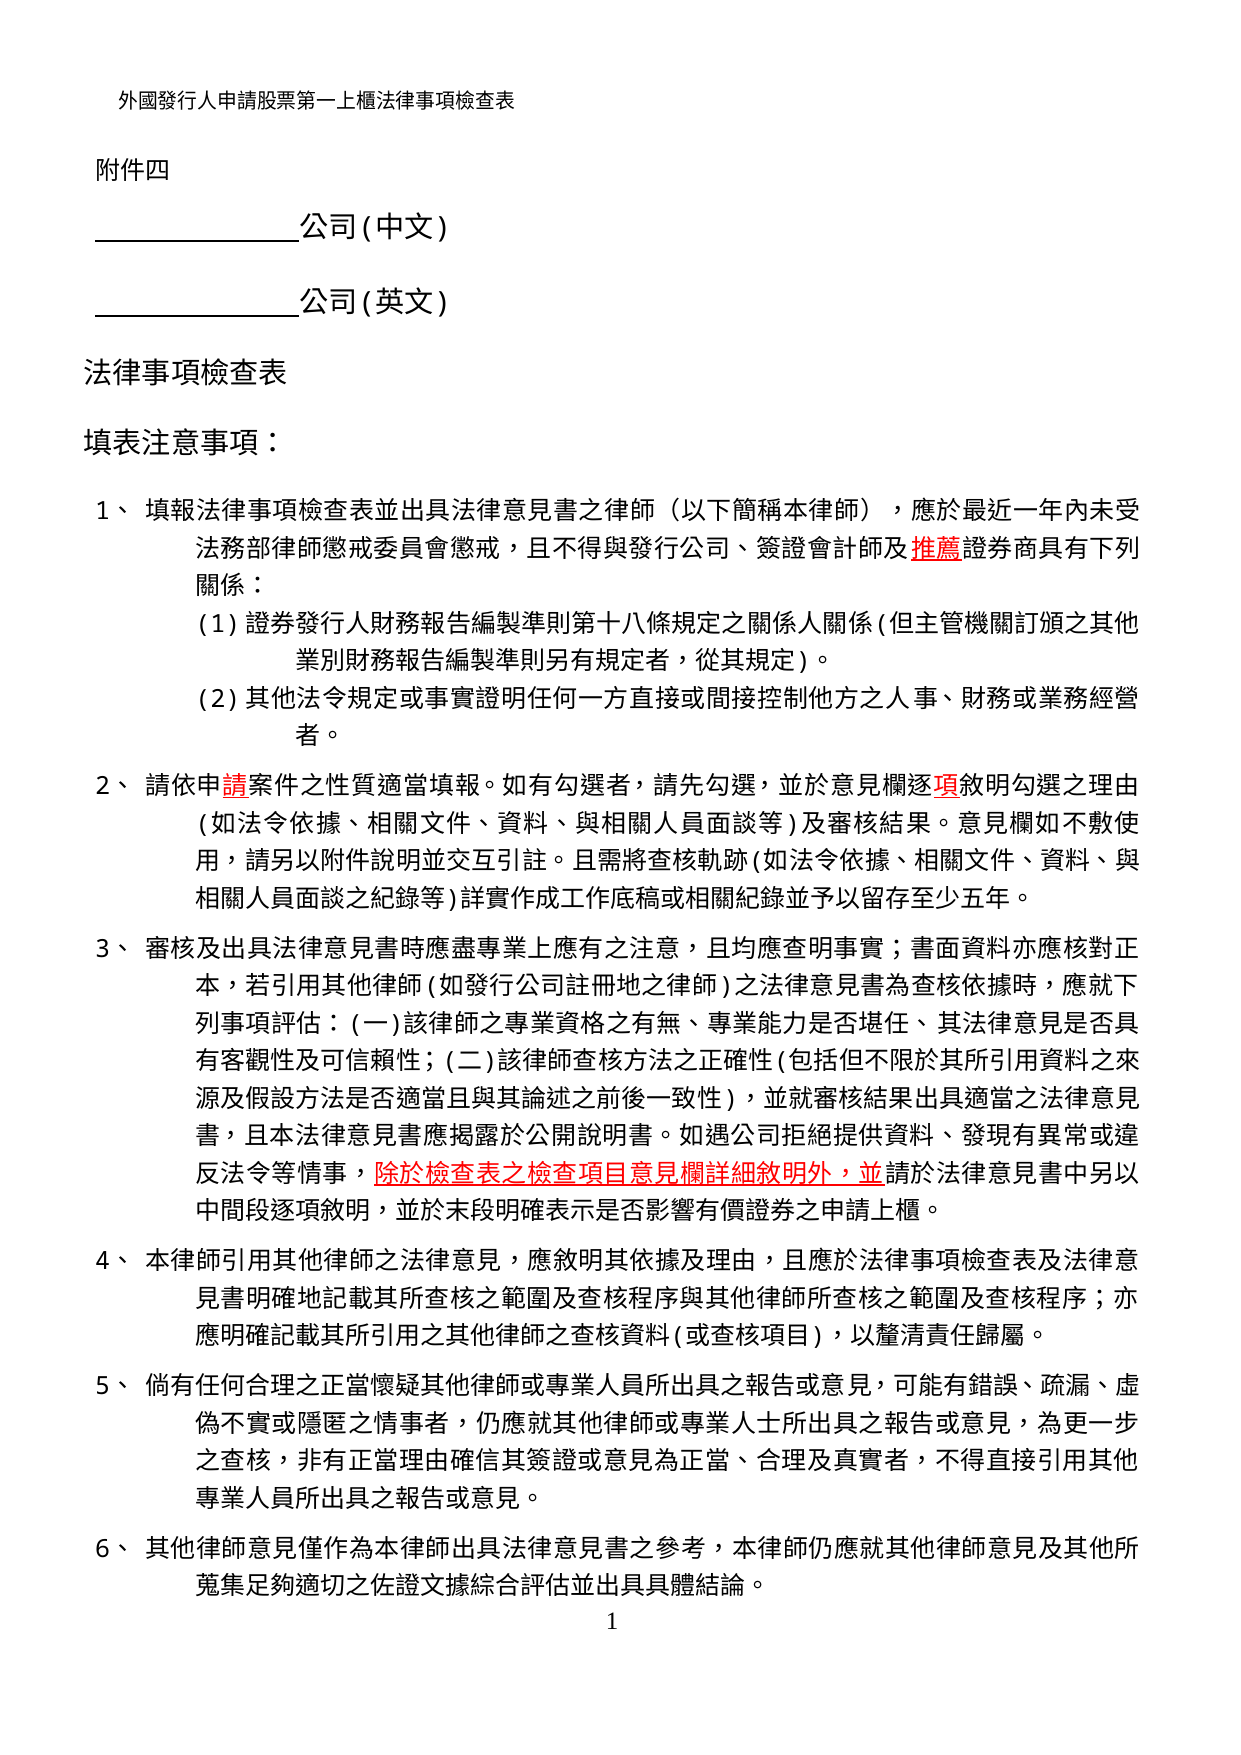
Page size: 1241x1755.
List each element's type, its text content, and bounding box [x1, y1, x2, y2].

text 法律事項檢查表 [83, 350, 1140, 392]
text 公司(英文) [95, 281, 1140, 320]
list 填報法律事項檢查表並出具法律意見書之律師（以下簡稱本律師），應於最近一年內未受法務部律師懲戒委員會懲戒，且不得與發行公司、簽證會計師及推薦證券商具有下列關係： [95, 489, 1140, 602]
list 其他法令規定或事實證明任何一方直接或間接控制他方之人事、財務或業務經營者。 [195, 677, 1140, 752]
text 填表注意事項： [83, 420, 1140, 462]
list 其他律師意見僅作為本律師出具法律意見書之參考，本律師仍應就其他律師意見及其他所蒐集足夠適切之佐證文據綜合評估並出具具體結論。 [95, 1527, 1140, 1602]
list 證券發行人財務報告編製準則第十八條規定之關係人關係(但主管機關訂頒之其他業別財務報告編製準則另有規定者，從其規定)。 [195, 602, 1140, 677]
list 倘有任何合理之正當懷疑其他律師或專業人員所出具之報告或意見，可能有錯誤、疏漏、虛偽不實或隱匿之情事者，仍應就其他律師或專業人士所出具之報告或意見，為更一步之查核，非有正當理由確信其簽證或意見為正當、合理及真實者，不得直接引用其他專業人員所出具之報告或意見。 [95, 1364, 1140, 1514]
list 本律師引用其他律師之法律意見，應敘明其依據及理由，且應於法律事項檢查表及法律意見書明確地記載其所查核之範圍及查核程序與其他律師所查核之範圍及查核程序；亦應明確記載其所引用之其他律師之查核資料(或查核項目)，以釐清責任歸屬。 [95, 1239, 1140, 1352]
list 審核及出具法律意見書時應盡專業上應有之注意，且均應查明事實；書面資料亦應核對正本，若引用其他律師(如發行公司註冊地之律師)之法律意見書為查核依據時，應就下列事項評估：(一)該律師之專業資格之有無、專業能力是否堪任、其法律意見是否具有客觀性及可信賴性；(二)該律師查核方法之正確性(包括但不限於其所引用資料之來源及假設方法是否適當且與其論述之前後一致性)，並就審核結果出具適當之法律意見書，且本法律意見書應揭露於公開說明書。如遇公司拒絕提供資料、發現有異常或違反法令等情事，除於檢查表之檢查項目意見欄詳細敘明外，並請於法律意見書中另以中間段逐項敘明，並於末段明確表示是否影響有價證券之申請上櫃。 [95, 927, 1140, 1227]
list 請依申請案件之性質適當填報。如有勾選者，請先勾選，並於意見欄逐項敘明勾選之理由(如法令依據、相關文件、資料、與相關人員面談等)及審核結果。意見欄如不敷使用，請另以附件說明並交互引註。且需將查核軌跡(如法令依據、相關文件、資料、與相關人員面談之紀錄等)詳實作成工作底稿或相關紀錄並予以留存至少五年。 [95, 764, 1140, 914]
text 公司(中文) [95, 206, 1140, 245]
text 附件四 [95, 151, 1140, 187]
